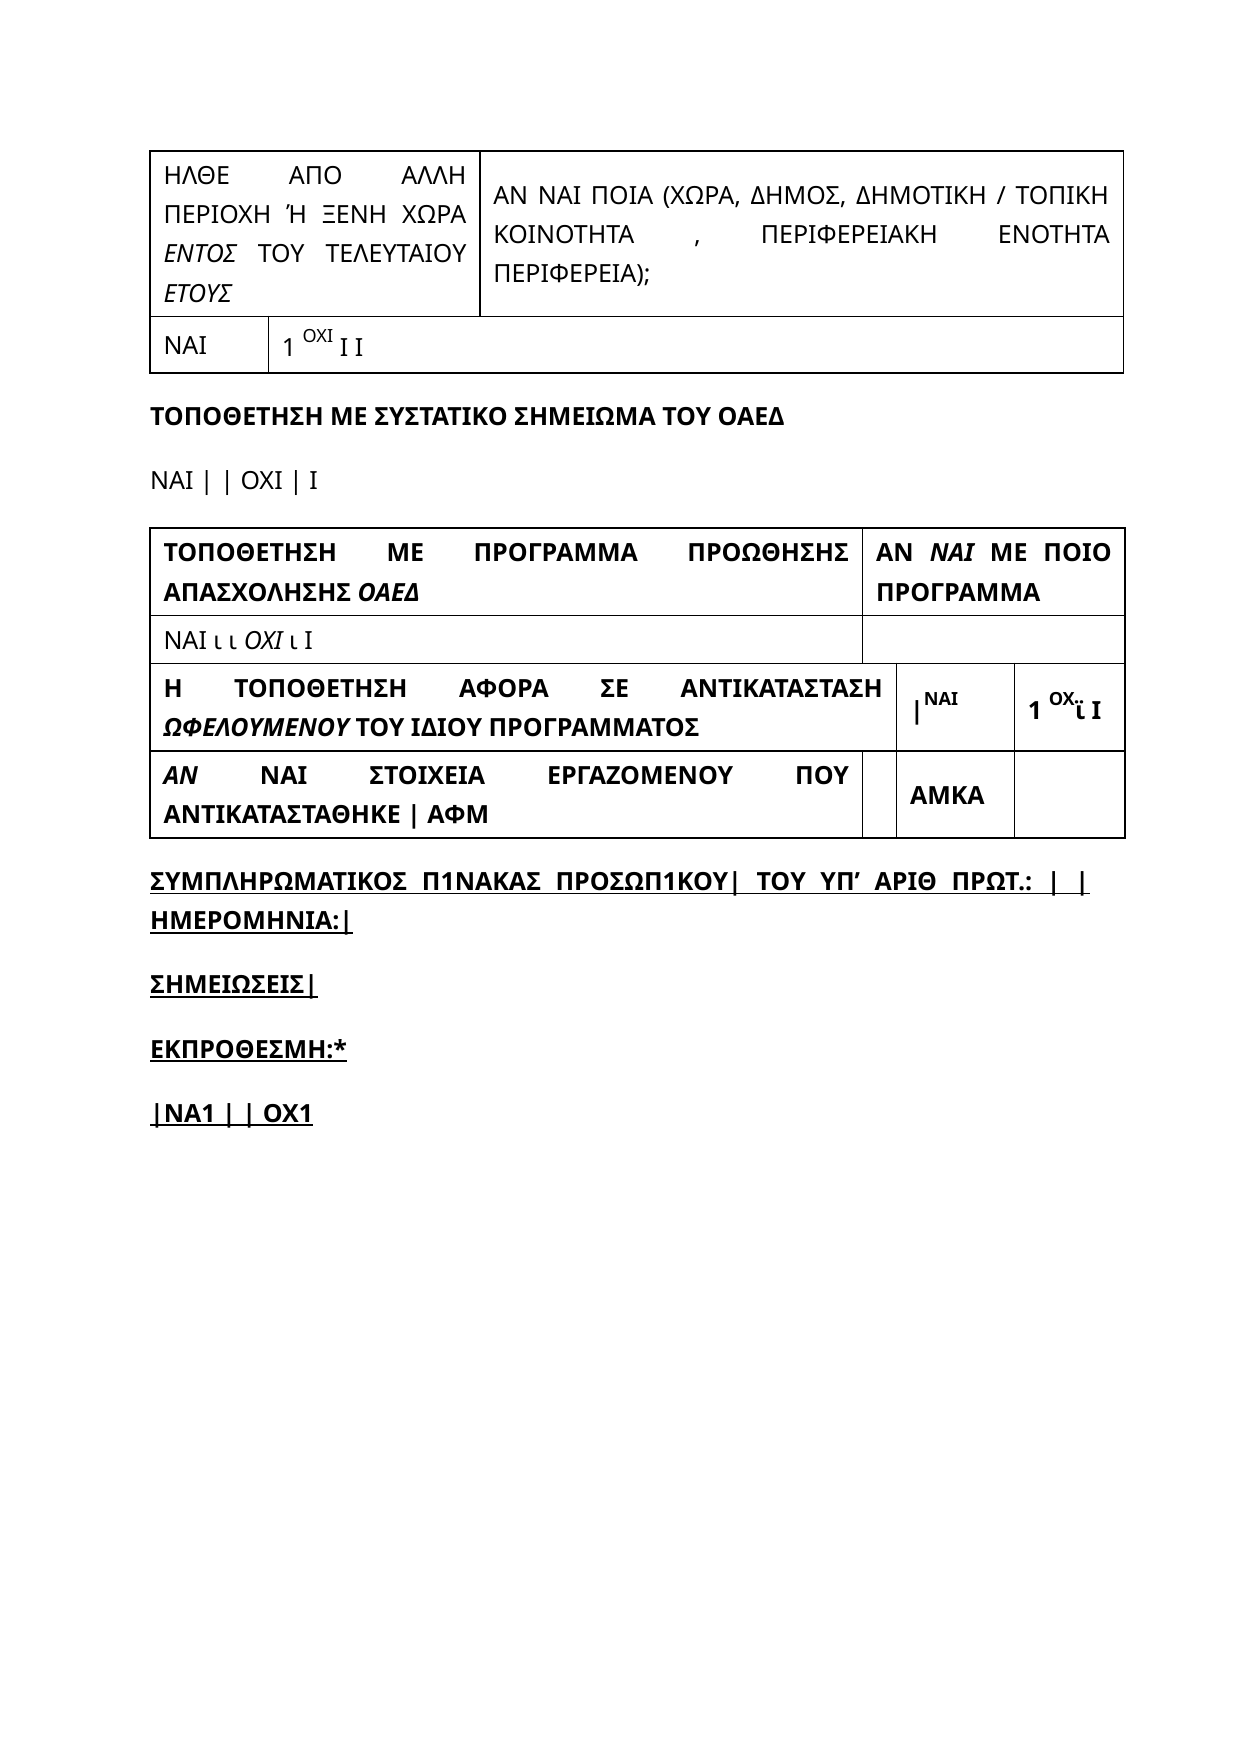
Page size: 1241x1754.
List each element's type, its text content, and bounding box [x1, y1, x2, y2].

text ΕΚΠΡΟΘΕΣΜΗ:* [150, 1031, 1090, 1065]
text ΗΜΕΡΟΜΗΝΙΑ:| [150, 894, 1090, 937]
table_cell ΝΑΙ [151, 317, 268, 372]
table_cell 1 ΟΧΙ Ι Ι [269, 317, 1123, 372]
table_cell ΗΛΘΕ ΑΠΟ ΑΛΛΗ ΠΕΡΙΟΧΗ Ή ΞΕΝΗ ΧΩΡΑ ΕΝΤΟΣ ΤΟΥ ΤΕΛΕΥΤΑΙΟΥ ΕΤΟΥΣ [151, 152, 479, 316]
text ΣΗΜΕΙΩΣΕΙΣ| [150, 967, 1090, 1001]
table_cell [863, 616, 1124, 663]
text ΣΥΜΠΛΗΡΩΜΑΤΙΚΟΣ Π1ΝΑΚΑΣ ΠΡΟΣΩΠ1ΚΟΥ| TOY ΥΠ’ ΑΡΙΘ ΠΡΩΤ.: | | [150, 864, 1090, 893]
table_cell |ΝΑΙ [897, 664, 1014, 750]
table_cell ΑΜΚΑ [897, 752, 1014, 837]
table_cell ΝΑΙ ι ι ΟΧΙ ι Ι [151, 616, 862, 663]
table_header ΤΟΠΟΘΕΤΗΣΗ ΜΕ ΠΡΟΓΡΑΜΜΑ ΠΡΟΩΘΗΣΗΣ ΑΠΑΣΧΟΛΗΣΗΣ ΟΑΕΔ [151, 529, 862, 614]
table_header ΑΝ ΝΑΙ ΜΕ ΠΟΙΟ ΠΡΟΓΡΑΜΜΑ [863, 529, 1124, 614]
table_cell ΑΝ ΝΑΙ ΣΤΟΙΧΕΙΑ ΕΡΓΑΖΟΜΕΝΟΥ ΠΟΥ ΑΝΤΙΚΑΤΑΣΤΑΘΗΚΕ | ΑΦΜ [151, 752, 862, 837]
text ΝΑΙ | | ΟΧΙ | I [150, 463, 1090, 497]
table_cell ΑΝ ΝΑΙ ΠΟΙΑ (ΧΩΡΑ, ΔΗΜΟΣ, ΔΗΜΟΤΙΚΗ / ΤΟΠΙΚΗ ΚΟΙΝΟΤΗΤΑ , ΠΕΡΙΦΕΡΕΙΑΚΗ ΕΝΟΤΗΤΑ ΠΕΡΙΦΕΡΕΙΑ); [481, 152, 1123, 316]
table_cell [863, 752, 896, 837]
table_cell Η ΤΟΠΟΘΕΤΗΣΗ ΑΦΟΡΑ ΣΕ ΑΝΤΙΚΑΤΑΣΤΑΣΗ ΩΦΕΛΟΥΜΕΝΟΥ ΤΟΥ ΙΔΙΟΥ ΠΡΟΓΡΑΜΜΑΤΟΣ [151, 664, 896, 750]
table_cell 1 ΟΧϊ Ι [1015, 664, 1124, 750]
text |ΝΑ1 | | OX1 [150, 1095, 1090, 1129]
table_cell [1015, 752, 1124, 837]
text ΤΟΠΟΘΕΤΗΣΗ ME ΣΥΣΤΑΤΙΚΟ ΣΗΜΕΙΩΜΑ ΤΟΥ ΟΑΕΔ [150, 399, 1090, 433]
